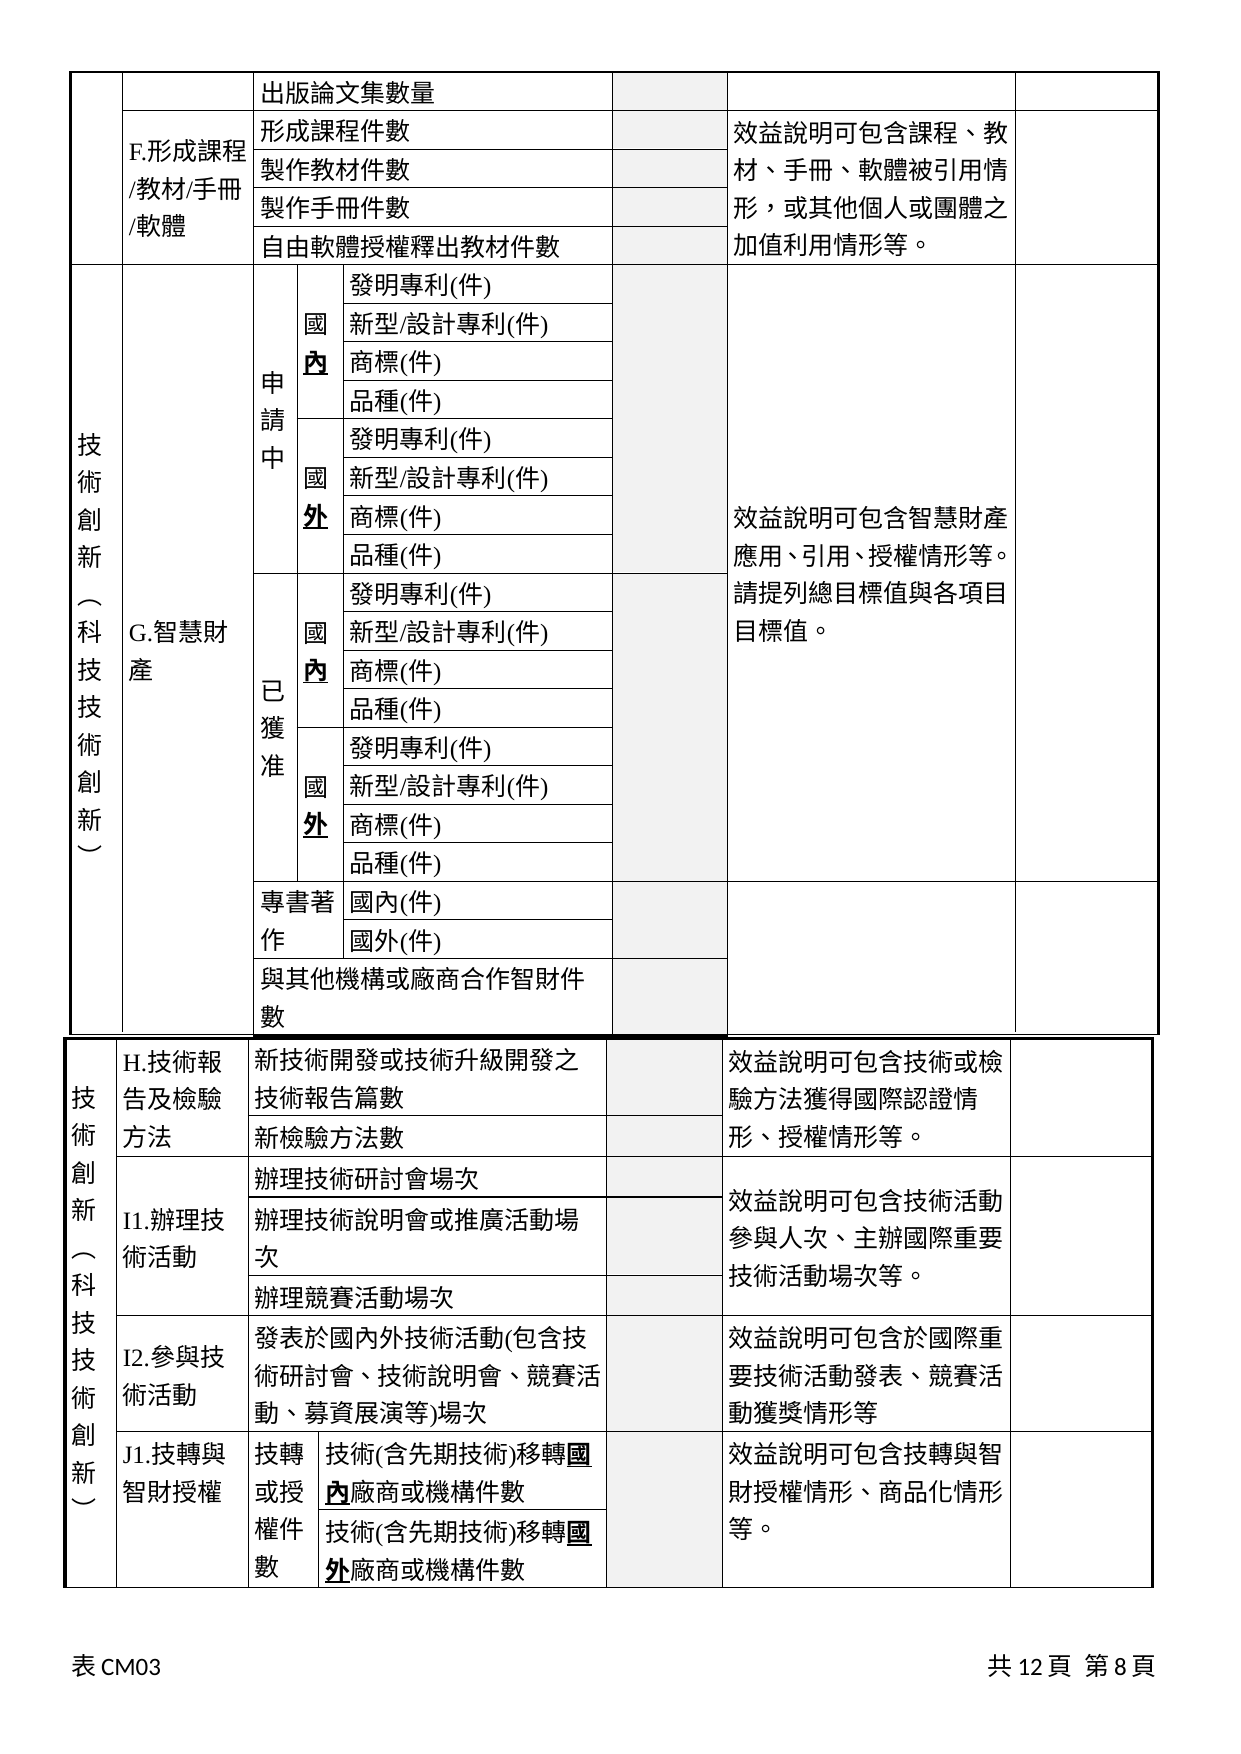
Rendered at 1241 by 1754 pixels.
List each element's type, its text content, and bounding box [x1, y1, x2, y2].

table_cell 製作教材件數 [254, 150, 612, 187]
table_cell [607, 1198, 722, 1274]
table_cell 效益說明可包含課程、教材、手冊、軟體被引用情形，或其他個人或團體之加值利用情形等。 [728, 111, 1015, 264]
table_cell 申 請 中 [254, 265, 297, 572]
table_cell 商標(件) [344, 651, 612, 688]
table_cell 新檢驗方法數 [249, 1116, 606, 1156]
table_cell [607, 1116, 722, 1156]
table_cell 效益說明可包含技術活動參與人次、主辦國際重要技術活動場次等。 [723, 1157, 1010, 1315]
table_cell [613, 111, 727, 148]
table_header 效益說明可包含技術或檢驗方法獲得國際認證情形、授權情形等。 [723, 1040, 1010, 1156]
table_cell [613, 959, 727, 1034]
table_cell [613, 150, 727, 187]
table_cell 技術(含先期技術)移轉國外廠商或機構件數 [319, 1510, 606, 1587]
table_cell 辦理競賽活動場次 [249, 1276, 606, 1315]
table_cell 技 術 創 新︵ 科 技 技 術 創 新 ︶ [72, 265, 123, 1034]
table_header H.技術報告及檢驗方法 [117, 1040, 248, 1156]
table_cell 出版論文集數量 [254, 73, 612, 110]
table_cell 國內 [298, 574, 343, 727]
table_cell [607, 1157, 722, 1196]
table_cell [613, 227, 727, 264]
table_cell 效益說明可包含智慧財產應用、引用、授權情形等。 請提列總目標值與各項目目標值。 [728, 265, 1015, 881]
table_cell I1.辦理技術活動 [117, 1157, 248, 1315]
table_cell 效益說明可包含於國際重要技術活動發表、競賽活動獲獎情形等 [723, 1316, 1010, 1431]
table_cell 新型/設計專利(件) [344, 304, 612, 341]
table_cell [1011, 1316, 1151, 1431]
table_header [1011, 1040, 1151, 1156]
table_cell 品種(件) [344, 689, 612, 727]
table_cell 新型/設計專利(件) [344, 766, 612, 804]
table_cell [613, 188, 727, 226]
table_cell 商標(件) [344, 496, 612, 534]
table_cell 與其他機構或廠商合作智財件數 [254, 959, 612, 1034]
table_cell [613, 574, 727, 881]
table_cell 發明專利(件) [344, 574, 612, 611]
table_cell [1011, 1157, 1151, 1315]
table_cell [607, 1432, 722, 1587]
table_cell F.形成課程/教材/手冊/軟體 [123, 111, 253, 264]
table_cell 製作手冊件數 [254, 188, 612, 226]
table_cell 商標(件) [344, 805, 612, 842]
table_header 技 術 創 新 ︵ 科 技 技 術 創 新 ︶ [67, 1040, 116, 1587]
table_cell 發明專利(件) [344, 728, 612, 765]
table_cell 技術(含先期技術)移轉國內廠商或機構件數 [319, 1432, 606, 1509]
table_cell I2.參與技術活動 [117, 1316, 248, 1431]
table_cell 國外 [298, 728, 343, 881]
table_cell 品種(件) [344, 843, 612, 881]
table_header 新技術開發或技術升級開發之技術報告篇數 [249, 1040, 606, 1115]
table_cell 發明專利(件) [344, 419, 612, 457]
table_cell 發表於國內外技術活動(包含技術研討會、技術說明會、競賽活動、募資展演等)場次 [249, 1316, 606, 1431]
table_cell 發明專利(件) [344, 265, 612, 303]
table_cell [613, 73, 727, 110]
table_cell 形成課程件數 [254, 111, 612, 148]
table_cell 效益說明可包含技轉與智財授權情形、商品化情形等。 [723, 1432, 1010, 1587]
table_cell [613, 882, 727, 958]
table_cell 國外 [298, 419, 343, 572]
table_cell 已 獲 准 [254, 574, 297, 881]
table_cell 商標(件) [344, 342, 612, 380]
table_cell 技轉或授權件數 [249, 1432, 318, 1587]
table_cell [728, 882, 1016, 1034]
table_cell 國外(件) [344, 920, 612, 958]
table_cell 國內 [298, 265, 343, 418]
table_cell [1011, 1432, 1151, 1587]
table_cell J1.技轉與智財授權 [117, 1432, 248, 1587]
table_cell 國內(件) [344, 882, 612, 919]
table_cell 品種(件) [344, 535, 612, 572]
table_header [607, 1040, 722, 1115]
table_cell [613, 265, 727, 572]
table_cell [1016, 882, 1157, 1034]
table_cell 品種(件) [344, 381, 612, 418]
table_cell [1016, 265, 1157, 881]
table_cell G.智慧財產 [123, 265, 253, 1034]
table_cell [607, 1316, 722, 1431]
table_cell [607, 1276, 722, 1315]
table_cell 自由軟體授權釋出教材件數 [254, 227, 612, 264]
table_cell 新型/設計專利(件) [344, 458, 612, 495]
table_cell [1016, 111, 1157, 264]
table_cell 專書著作 [254, 882, 343, 958]
table_cell 辦理技術說明會或推廣活動場次 [249, 1198, 606, 1274]
table_cell 新型/設計專利(件) [344, 612, 612, 649]
table_cell 辦理技術研討會場次 [249, 1157, 606, 1196]
